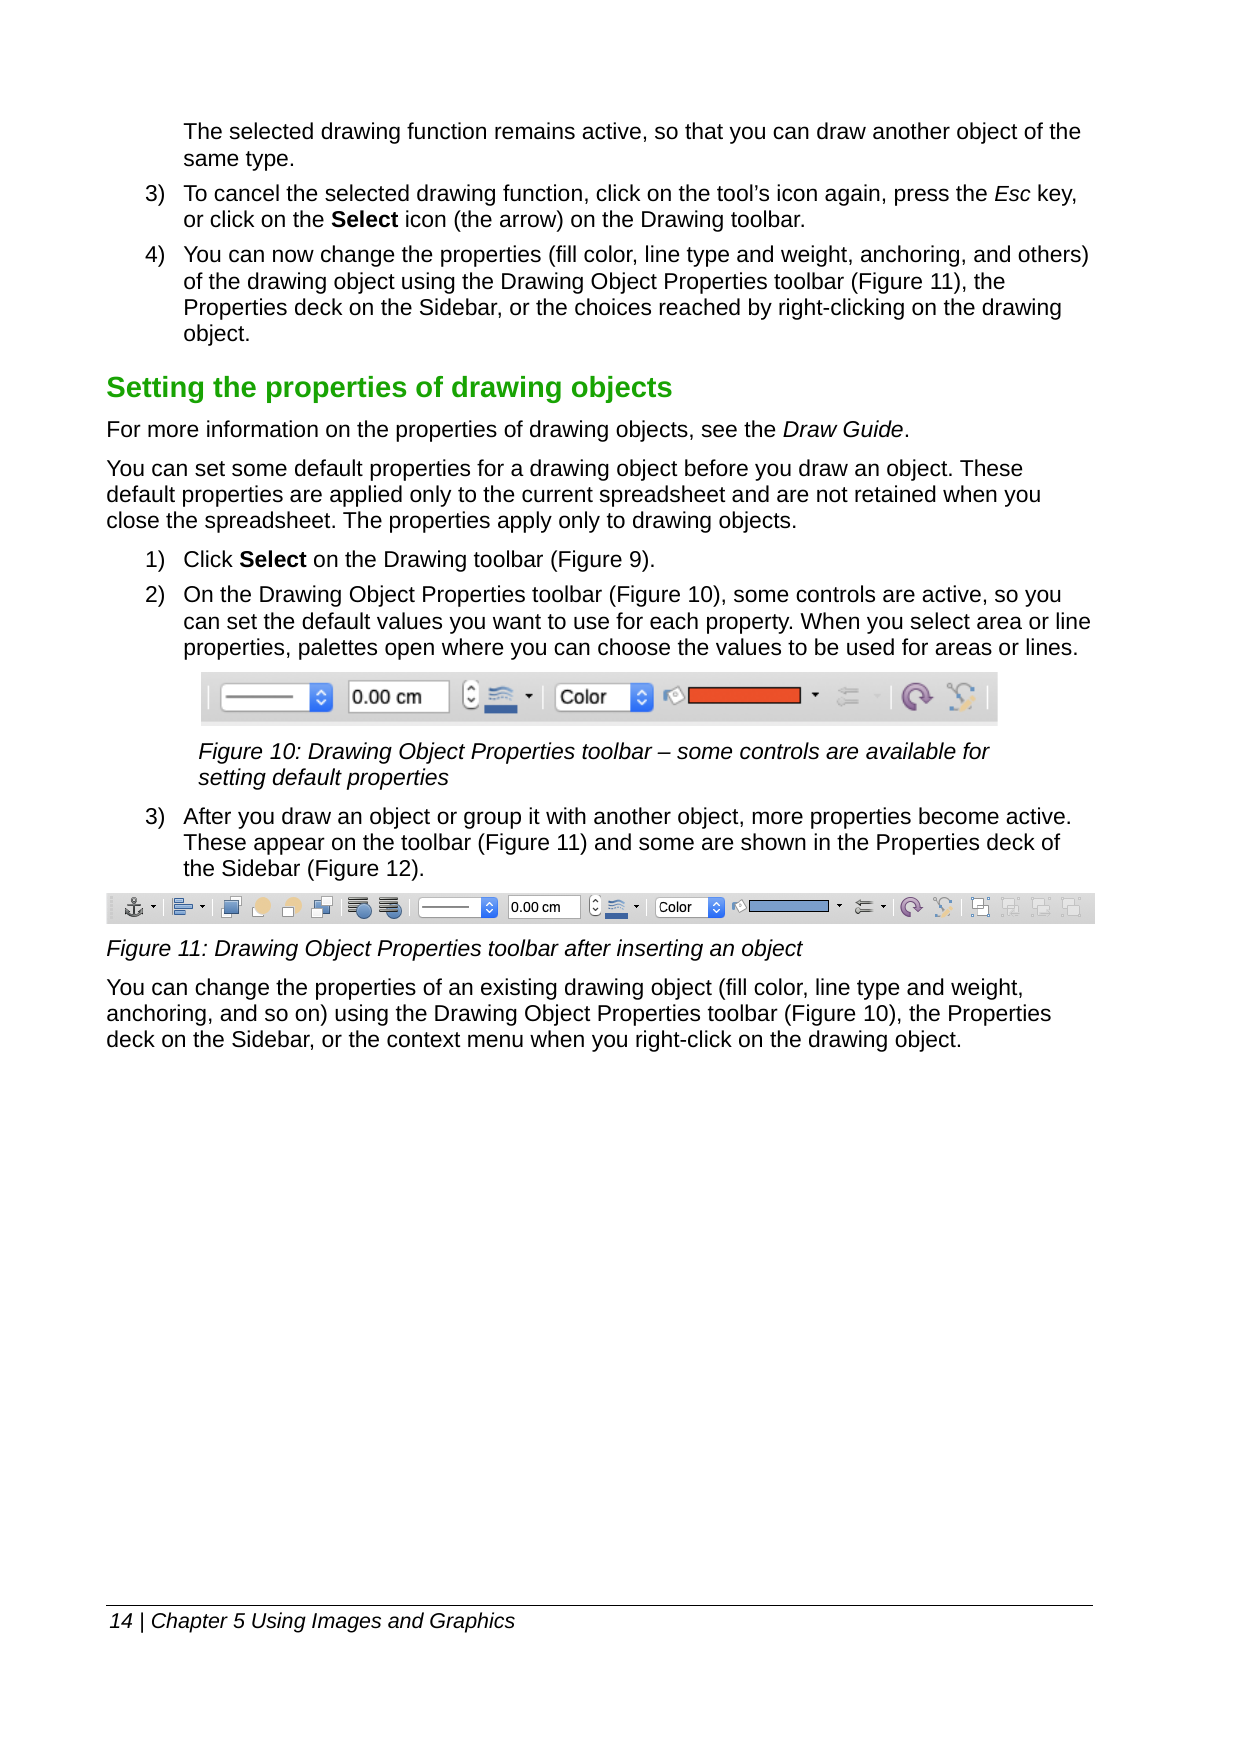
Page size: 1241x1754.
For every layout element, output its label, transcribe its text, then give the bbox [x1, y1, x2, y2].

subtitle Setting the properties of drawing objects [106, 370, 1093, 404]
list On the Drawing Object Properties toolbar (Figure 10), some controls are active, so you can set the default values you want to use for each property. When you select area or line properties, palettes open where you can choose the values to be used for areas or lines. [165, 581, 1093, 660]
list Click Select on the Drawing toolbar (Figure 9). [165, 546, 1093, 572]
picture [106, 893, 1095, 924]
text Figure 11: Drawing Object Properties toolbar after inserting an object [106, 935, 1096, 962]
picture [201, 672, 998, 726]
list After you draw an object or group it with another object, more properties become active. These appear on the toolbar (Figure 11) and some are shown in the Properties deck of the Sidebar (Figure 12). [165, 803, 1093, 882]
list To cancel the selected drawing function, click on the tool’s icon again, press the Esc key, or click on the Select icon (the arrow) on the Drawing toolbar. [165, 180, 1093, 232]
text For more information on the properties of drawing objects, see the Draw Guide. [106, 416, 1093, 442]
text Figure 10: Drawing Object Properties toolbar – some controls are available for setting default properties [198, 738, 1001, 791]
list The selected drawing function remains active, so that you can draw another object of the same type. [165, 118, 1093, 171]
list You can set some default properties for a drawing object before you draw an object. These default properties are applied only to the current spreadsheet and are not retained when you close the spreadsheet. The properties apply only to drawing objects. [106, 454, 1093, 533]
text You can change the properties of an existing drawing object (fill color, line type and weight, anchoring, and so on) using the Drawing Object Properties toolbar (Figure 10), the Properties deck on the Sidebar, or the context menu when you right-click on the drawing object. [106, 973, 1093, 1053]
list You can now change the properties (fill color, line type and weight, anchoring, and others) of the drawing object using the Drawing Object Properties toolbar (Figure 11), the Properties deck on the Sidebar, or the choices reached by right-clicking on the drawing object. [165, 241, 1093, 347]
